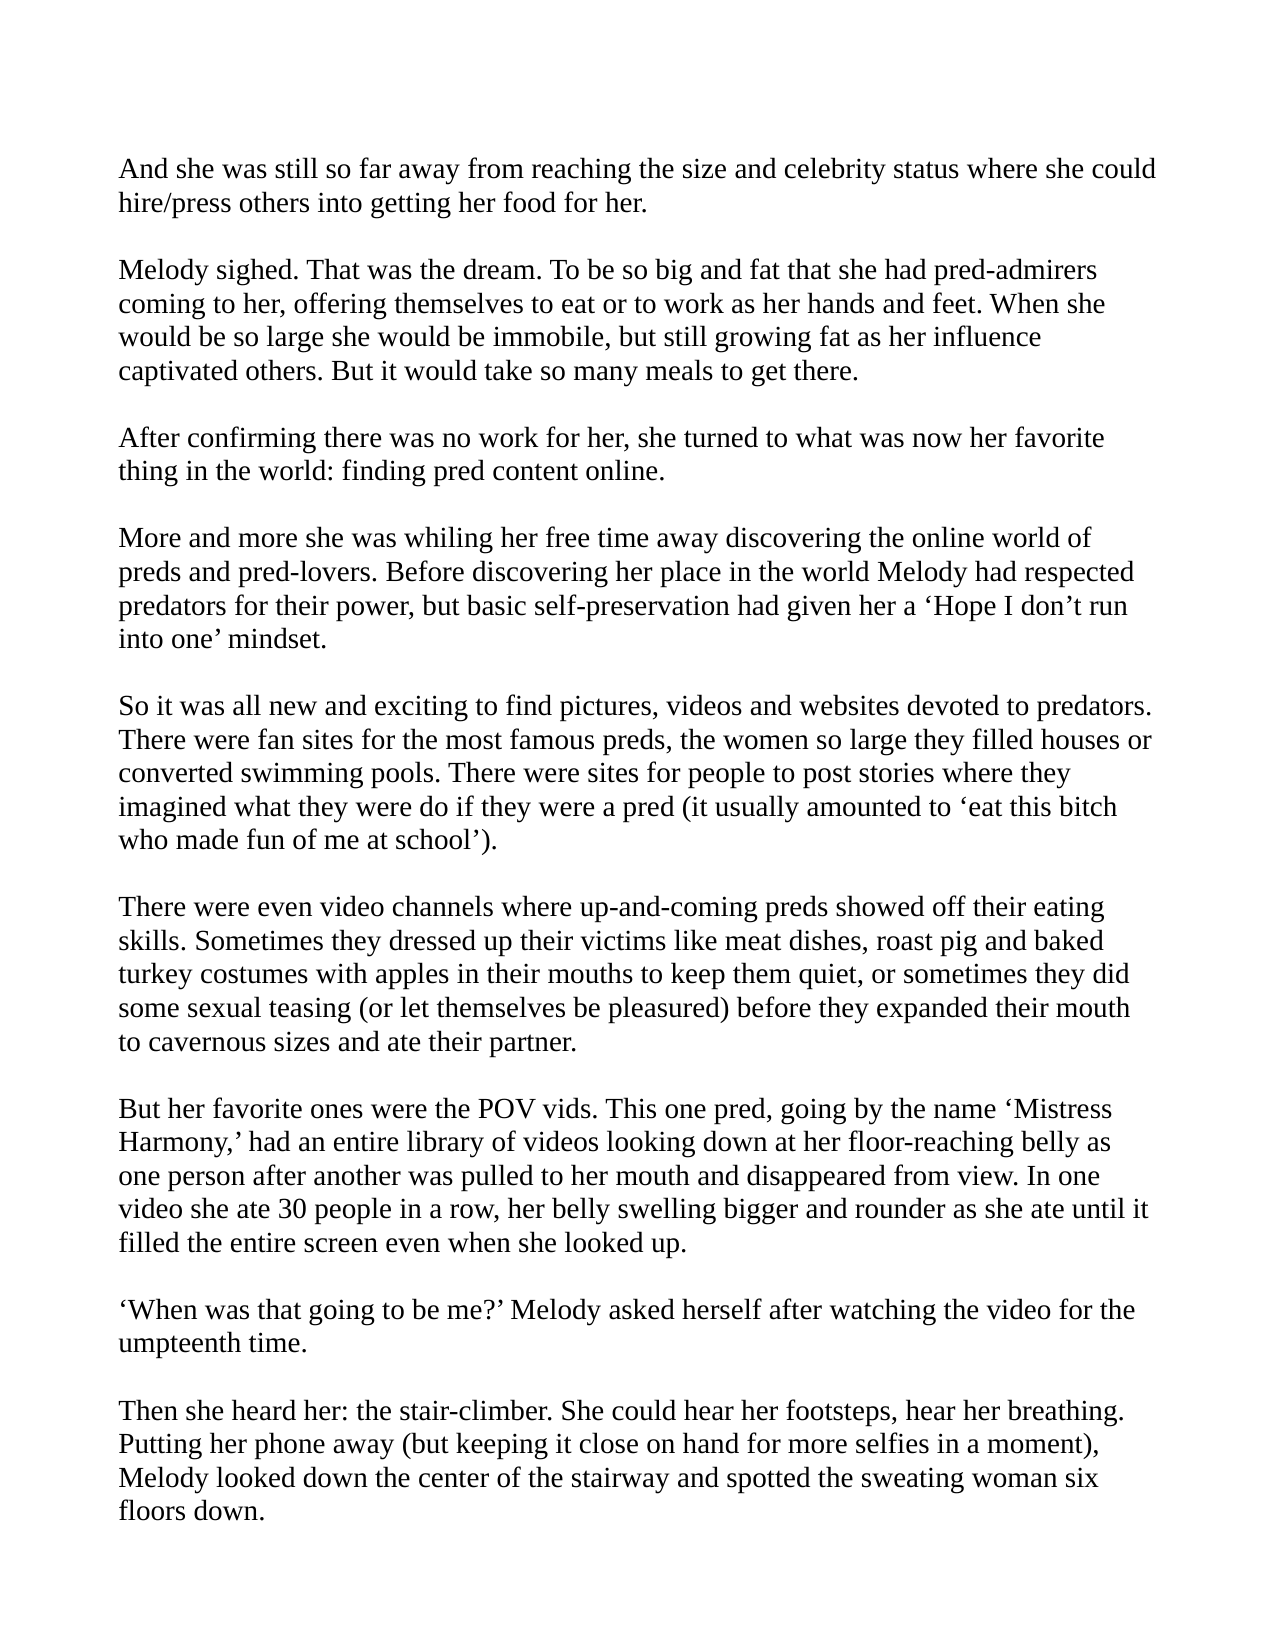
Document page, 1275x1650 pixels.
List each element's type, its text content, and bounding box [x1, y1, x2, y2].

text ‘When was that going to be me?’ Melody asked herself after watching the video for the umpteenth time. [118, 1292, 1157, 1359]
text There were even video channels where up-and-coming preds showed off their eating skills. Sometimes they dressed up their victims like meat dishes, roast pig and baked turkey costumes with apples in their mouths to keep them quiet, or sometimes they did some sexual teasing (or let themselves be pleasured) before they expanded their mouth to cavernous sizes and ate their partner. [118, 889, 1157, 1057]
text And she was still so far away from reaching the size and celebrity status where she could hire/press others into getting her food for her. [118, 152, 1157, 219]
text But her favorite ones were the POV vids. This one pred, going by the name ‘Mistress Harmony,’ had an entire library of videos looking down at her floor-reaching belly as one person after another was pulled to her mouth and disappeared from view. In one video she ate 30 people in a row, her belly swelling bigger and rounder as she ate until it filled the entire screen even when she looked up. [118, 1091, 1157, 1258]
text After confirming there was no work for her, she turned to what was now her favorite thing in the world: finding pred content online. [118, 420, 1157, 487]
text More and more she was whiling her free time away discovering the online world of preds and pred-lovers. Before discovering her place in the world Melody had respected predators for their power, but basic self-preservation had given her a ‘Hope I don’t run into one’ mindset. [118, 521, 1157, 655]
text Melody sighed. That was the dream. To be so big and fat that she had pred-admirers coming to her, offering themselves to eat or to work as her hands and feet. When she would be so large she would be immobile, but still growing fat as her influence captivated others. But it would take so many meals to get there. [118, 252, 1157, 386]
text So it was all new and exciting to find pictures, videos and websites devoted to predators. There were fan sites for the most famous preds, the women so large they filled houses or converted swimming pools. There were sites for people to post stories where they imagined what they were do if they were a pred (it usually amounted to ‘eat this bitch who made fun of me at school’). [118, 688, 1157, 856]
text Then she heard her: the stair-climber. She could hear her footsteps, hear her breathing. Putting her phone away (but keeping it close on hand for more selfies in a moment), Melody looked down the center of the stairway and spotted the sweating woman six floors down. [118, 1393, 1157, 1527]
